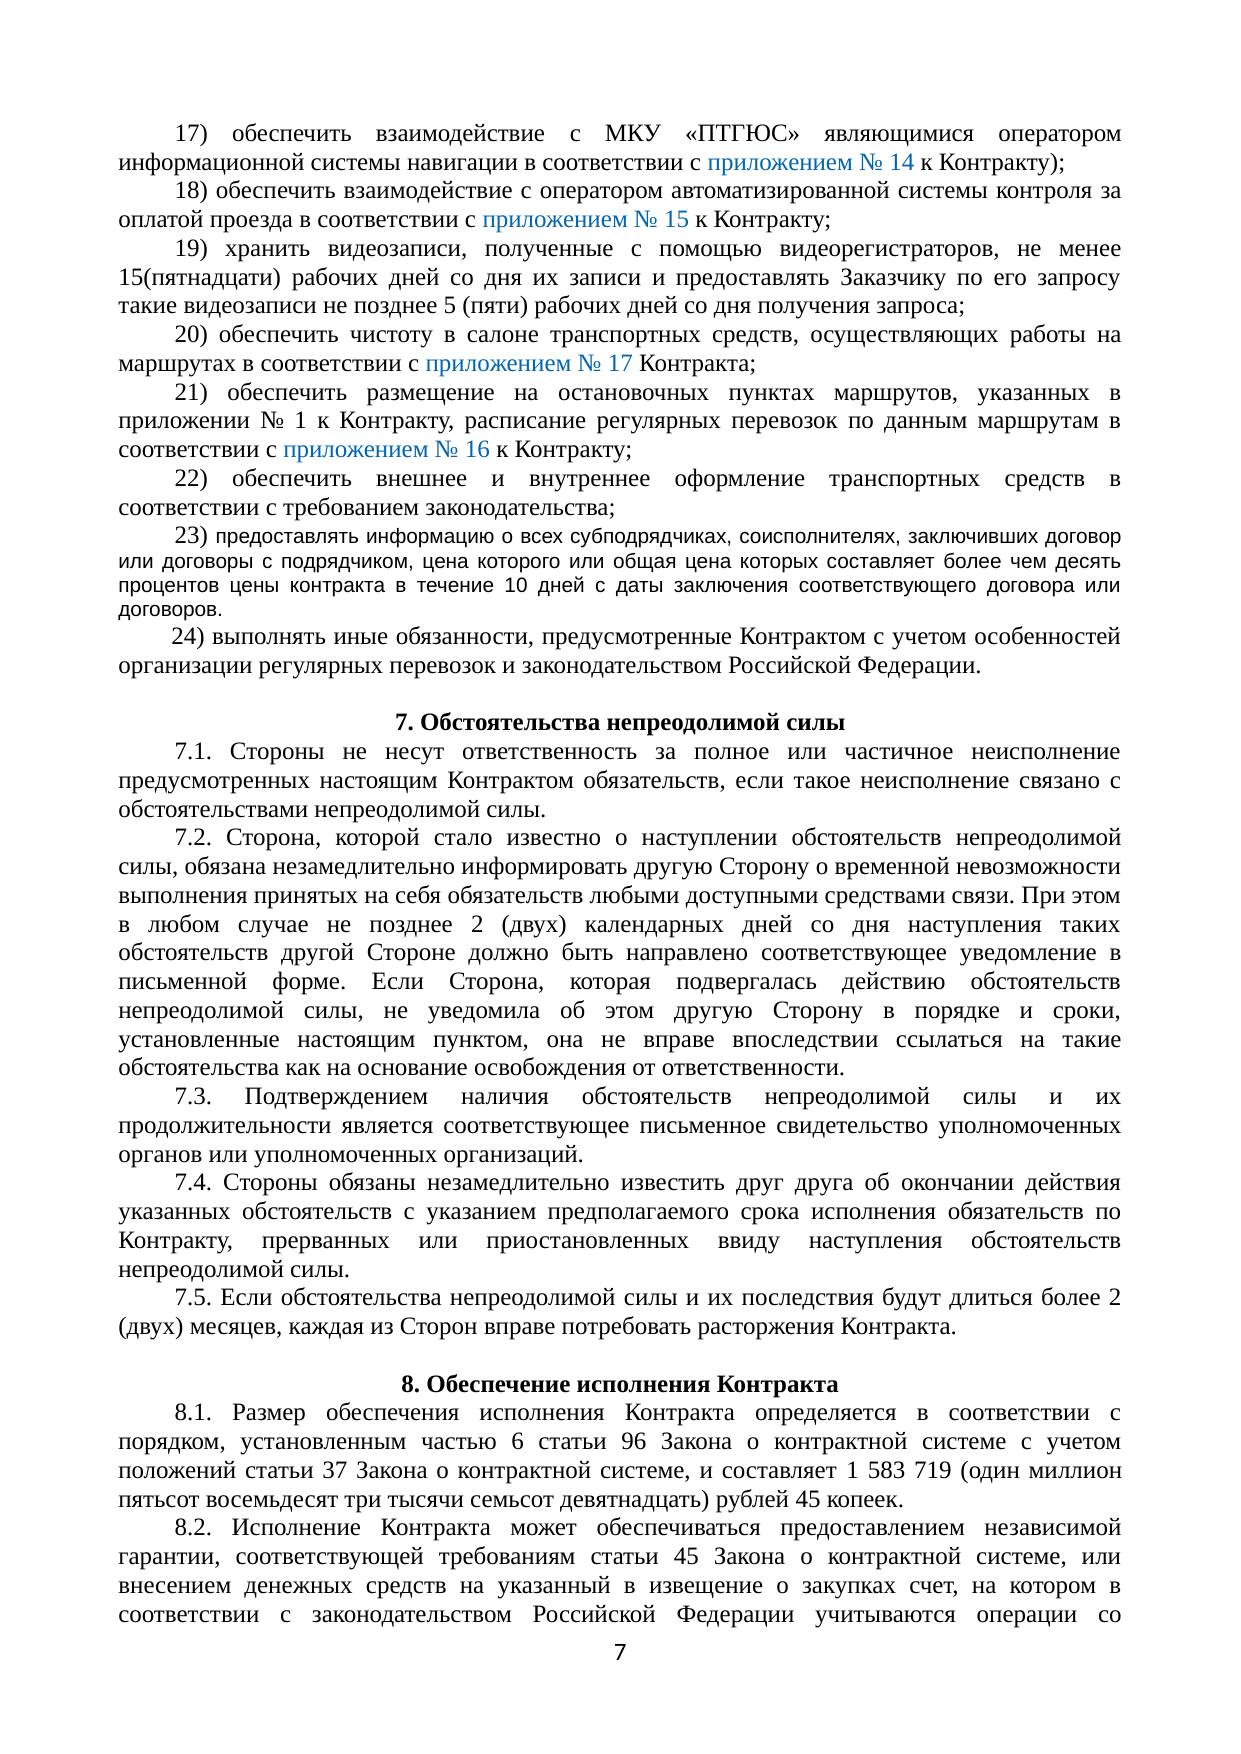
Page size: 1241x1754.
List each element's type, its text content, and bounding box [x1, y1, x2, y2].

text 8.2. Исполнение Контракта может обеспечиваться предоставлением независимой гарантии, соответствующей требованиям статьи 45 Закона о контрактной системе, или внесением денежных средств на указанный в извещение о закупках счет, на котором в соответствии с законодательством Российской Федерации учитываются операции со [118, 1512, 1122, 1627]
text 8. Обеспечение исполнения Контракта [118, 1369, 1122, 1397]
text 18) обеспечить взаимодействие с оператором автоматизированной системы контроля за оплатой проезда в соответствии с приложением № 15 к Контракту; [118, 176, 1122, 233]
text 7.1. Стороны не несут ответственность за полное или частичное неисполнение предусмотренных настоящим Контрактом обязательств, если такое неисполнение связано с обстоятельствами непреодолимой силы. [118, 736, 1122, 822]
text 21) обеспечить размещение на остановочных пунктах маршрутов, указанных в приложении № 1 к Контракту, расписание регулярных перевозок по данным маршрутам в соответствии с приложением № 16 к Контракту; [118, 377, 1122, 463]
text 7.4. Стороны обязаны незамедлительно известить друг друга об окончании действия указанных обстоятельств с указанием предполагаемого срока исполнения обязательств по Контракту, прерванных или приостановленных ввиду наступления обстоятельств непреодолимой силы. [118, 1167, 1122, 1282]
text 7.5. Если обстоятельства непреодолимой силы и их последствия будут длиться более 2 (двух) месяцев, каждая из Сторон вправе потребовать расторжения Контракта. [118, 1282, 1122, 1340]
text 7. Обстоятельства непреодолимой силы [118, 707, 1122, 736]
text 8.1. Размер обеспечения исполнения Контракта определяется в соответствии с порядком, установленным частью 6 статьи 96 Закона о контрактной системе с учетом положений статьи 37 Закона о контрактной системе, и составляет 1 583 719 (один миллион пятьсот восемьдесят три тысячи семьсот девятнадцать) рублей 45 копеек. [118, 1397, 1122, 1512]
text 20) обеспечить чистоту в салоне транспортных средств, осуществляющих работы на маршрутах в соответствии с приложением № 17 Контракта; [118, 319, 1122, 377]
text 7.2. Сторона, которой стало известно о наступлении обстоятельств непреодолимой силы, обязана незамедлительно информировать другую Сторону о временной невозможности выполнения принятых на себя обязательств любыми доступными средствами связи. При этом в любом случае не позднее 2 (двух) календарных дней со дня наступления таких обстоятельств другой Стороне должно быть направлено соответствующее уведомление в письменной форме. Если Сторона, которая подвергалась действию обстоятельств непреодолимой силы, не уведомила об этом другую Сторону в порядке и сроки, установленные настоящим пунктом, она не вправе впоследствии ссылаться на такие обстоятельства как на основание освобождения от ответственности. [118, 822, 1122, 1081]
text 7.3. Подтверждением наличия обстоятельств непреодолимой силы и их продолжительности является соответствующее письменное свидетельство уполномоченных органов или уполномоченных организаций. [118, 1081, 1122, 1167]
text 19) хранить видеозаписи, полученные с помощью видеорегистраторов, не менее 15(пятнадцати) рабочих дней со дня их записи и предоставлять Заказчику по его запросу такие видеозаписи не позднее 5 (пяти) рабочих дней со дня получения запроса; [118, 233, 1122, 319]
text 24) выполнять иные обязанности, предусмотренные Контрактом с учетом особенностей организации регулярных перевозок и законодательством Российской Федерации. [118, 621, 1122, 679]
text 22) обеспечить внешнее и внутреннее оформление транспортных средств в соответствии с требованием законодательства; [118, 463, 1122, 521]
text 23) предоставлять информацию о всех субподрядчиках, соисполнителях, заключивших договор или договоры с подрядчиком, цена которого или общая цена которых составляет более чем десять процентов цены контракта в течение 10 дней с даты заключения соответствующего договора или договоров. [118, 521, 1122, 621]
text 17) обеспечить взаимодействие с МКУ «ПТГЮС» являющимися оператором информационной системы навигации в соответствии с приложением № 14 к Контракту); [118, 118, 1122, 176]
